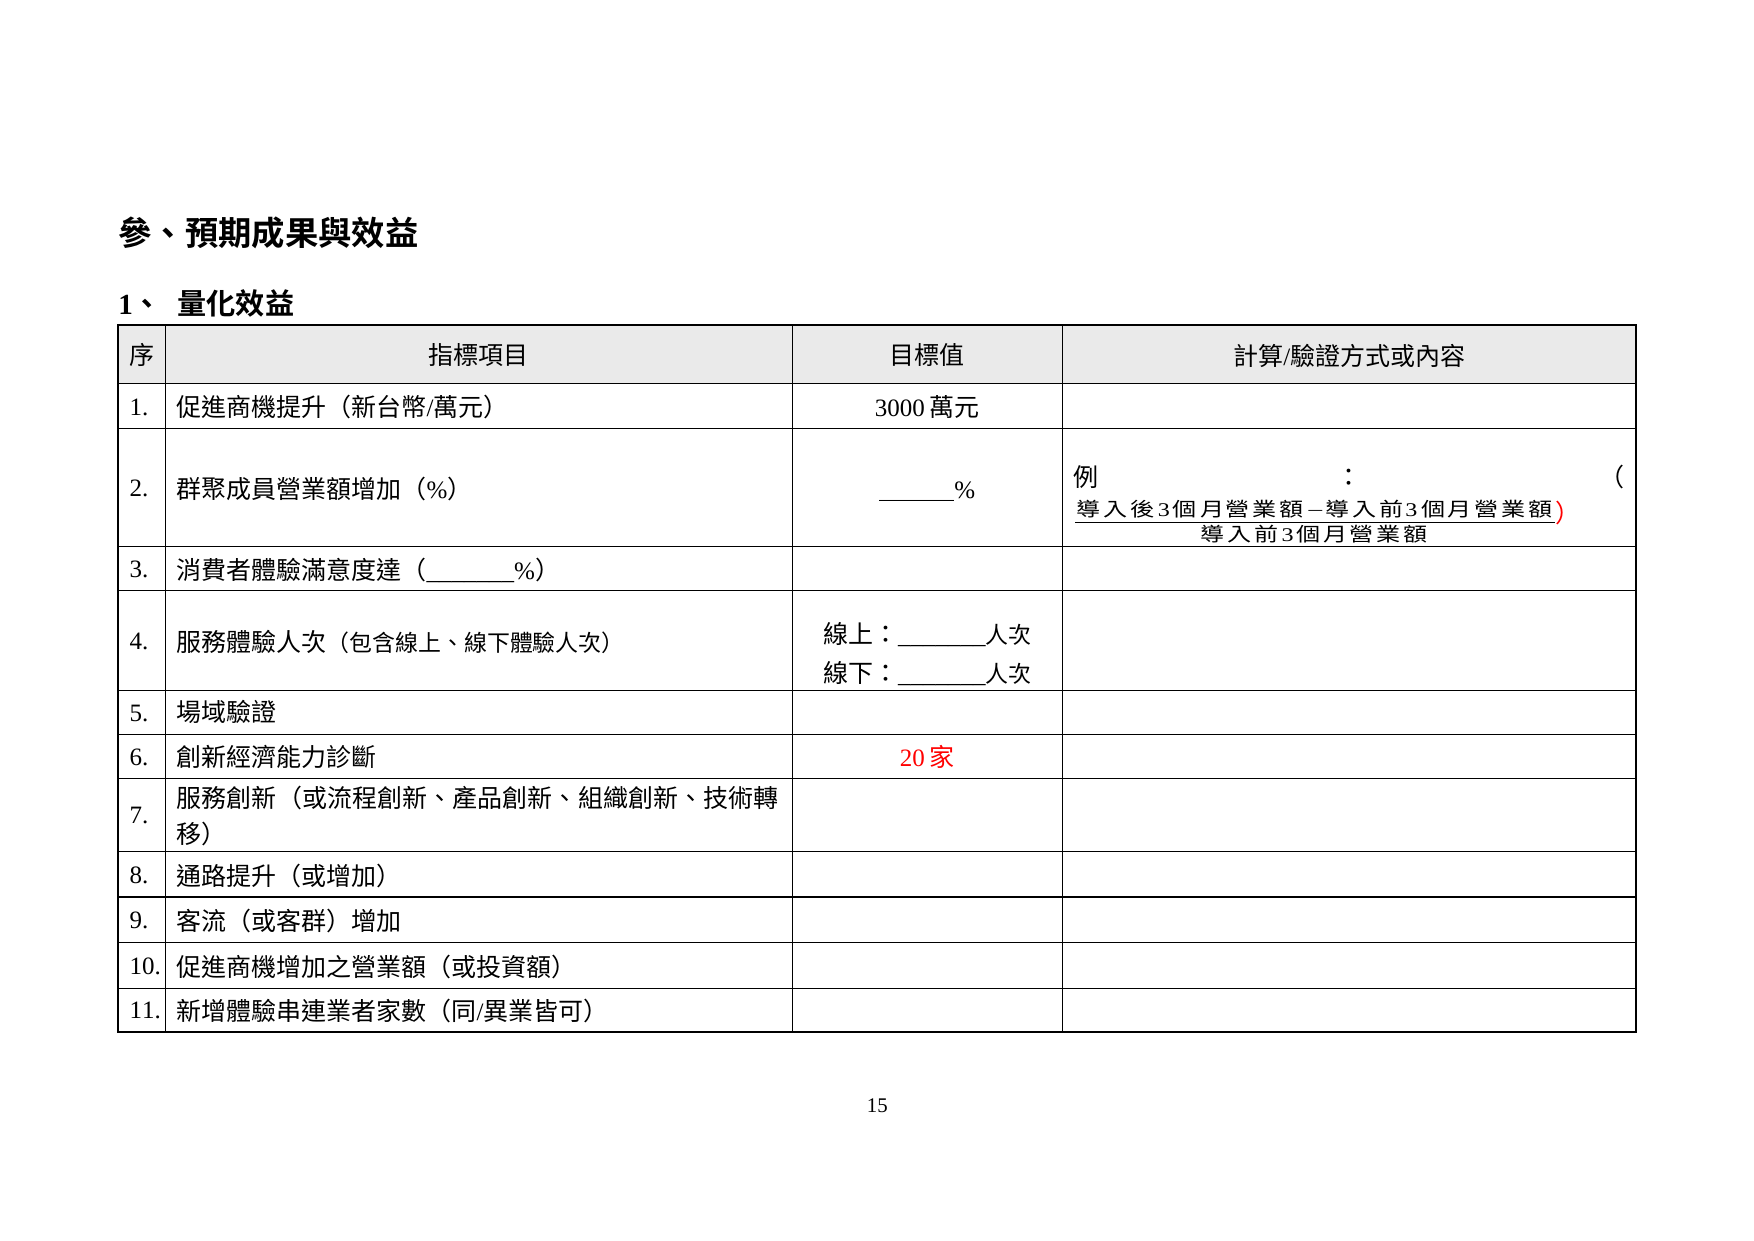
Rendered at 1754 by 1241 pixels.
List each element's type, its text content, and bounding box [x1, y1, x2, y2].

table_cell 通路提升（或增加） [166, 852, 792, 896]
table_cell [1063, 547, 1635, 590]
table_cell 3000萬元 [793, 384, 1062, 428]
table_cell ＿＿＿% [793, 429, 1062, 546]
table_cell 新增體驗串連業者家數（同/異業皆可） [166, 989, 792, 1031]
table_cell [119, 779, 165, 851]
table_cell [793, 943, 1062, 987]
list 量化效益 [118, 262, 1636, 324]
table_cell [119, 691, 165, 733]
table_cell [1063, 943, 1635, 987]
table_cell [119, 989, 165, 1031]
table_cell [793, 691, 1062, 733]
table_cell 群聚成員營業額增加（%） [166, 429, 792, 546]
table_cell [793, 898, 1062, 942]
table_cell 場域驗證 [166, 691, 792, 733]
text 參、預期成果與效益 [118, 189, 1636, 251]
table_cell [1063, 591, 1635, 689]
table_cell [119, 429, 165, 546]
table_cell [1063, 852, 1635, 896]
table_cell [1063, 989, 1635, 1031]
table_cell [793, 852, 1062, 896]
table_header 目標值 [793, 326, 1062, 383]
table_cell 20家 [793, 735, 1062, 777]
table_cell [119, 547, 165, 590]
table_cell [119, 591, 165, 689]
table_header 指標項目 [166, 326, 792, 383]
table_cell [1063, 735, 1635, 777]
table_cell 促進商機提升（新台幣/萬元） [166, 384, 792, 428]
table_cell [1063, 779, 1635, 851]
table_cell [119, 735, 165, 777]
table_cell 例：（） [1063, 429, 1635, 546]
table_cell [119, 852, 165, 896]
table_cell [793, 779, 1062, 851]
table_cell [119, 384, 165, 428]
table_cell 消費者體驗滿意度達（_______%） [166, 547, 792, 590]
table_cell 服務體驗人次（包含線上、線下體驗人次） [166, 591, 792, 689]
table_cell [793, 547, 1062, 590]
table_cell [119, 943, 165, 987]
table_header 序 [119, 326, 165, 383]
table_cell [119, 898, 165, 942]
table_cell 促進商機增加之營業額（或投資額） [166, 943, 792, 987]
table_cell 客流（或客群）增加 [166, 898, 792, 942]
table_header 計算/驗證方式或內容 [1063, 326, 1635, 383]
table_cell [1063, 691, 1635, 733]
table_cell 服務創新（或流程創新、產品創新、組織創新、技術轉移） [166, 779, 792, 851]
table_cell 線上：_______人次 線下：_______人次 [793, 591, 1062, 689]
table_cell [793, 989, 1062, 1031]
table_cell 創新經濟能力診斷 [166, 735, 792, 777]
table_cell [1063, 384, 1635, 428]
table_cell [1063, 898, 1635, 942]
